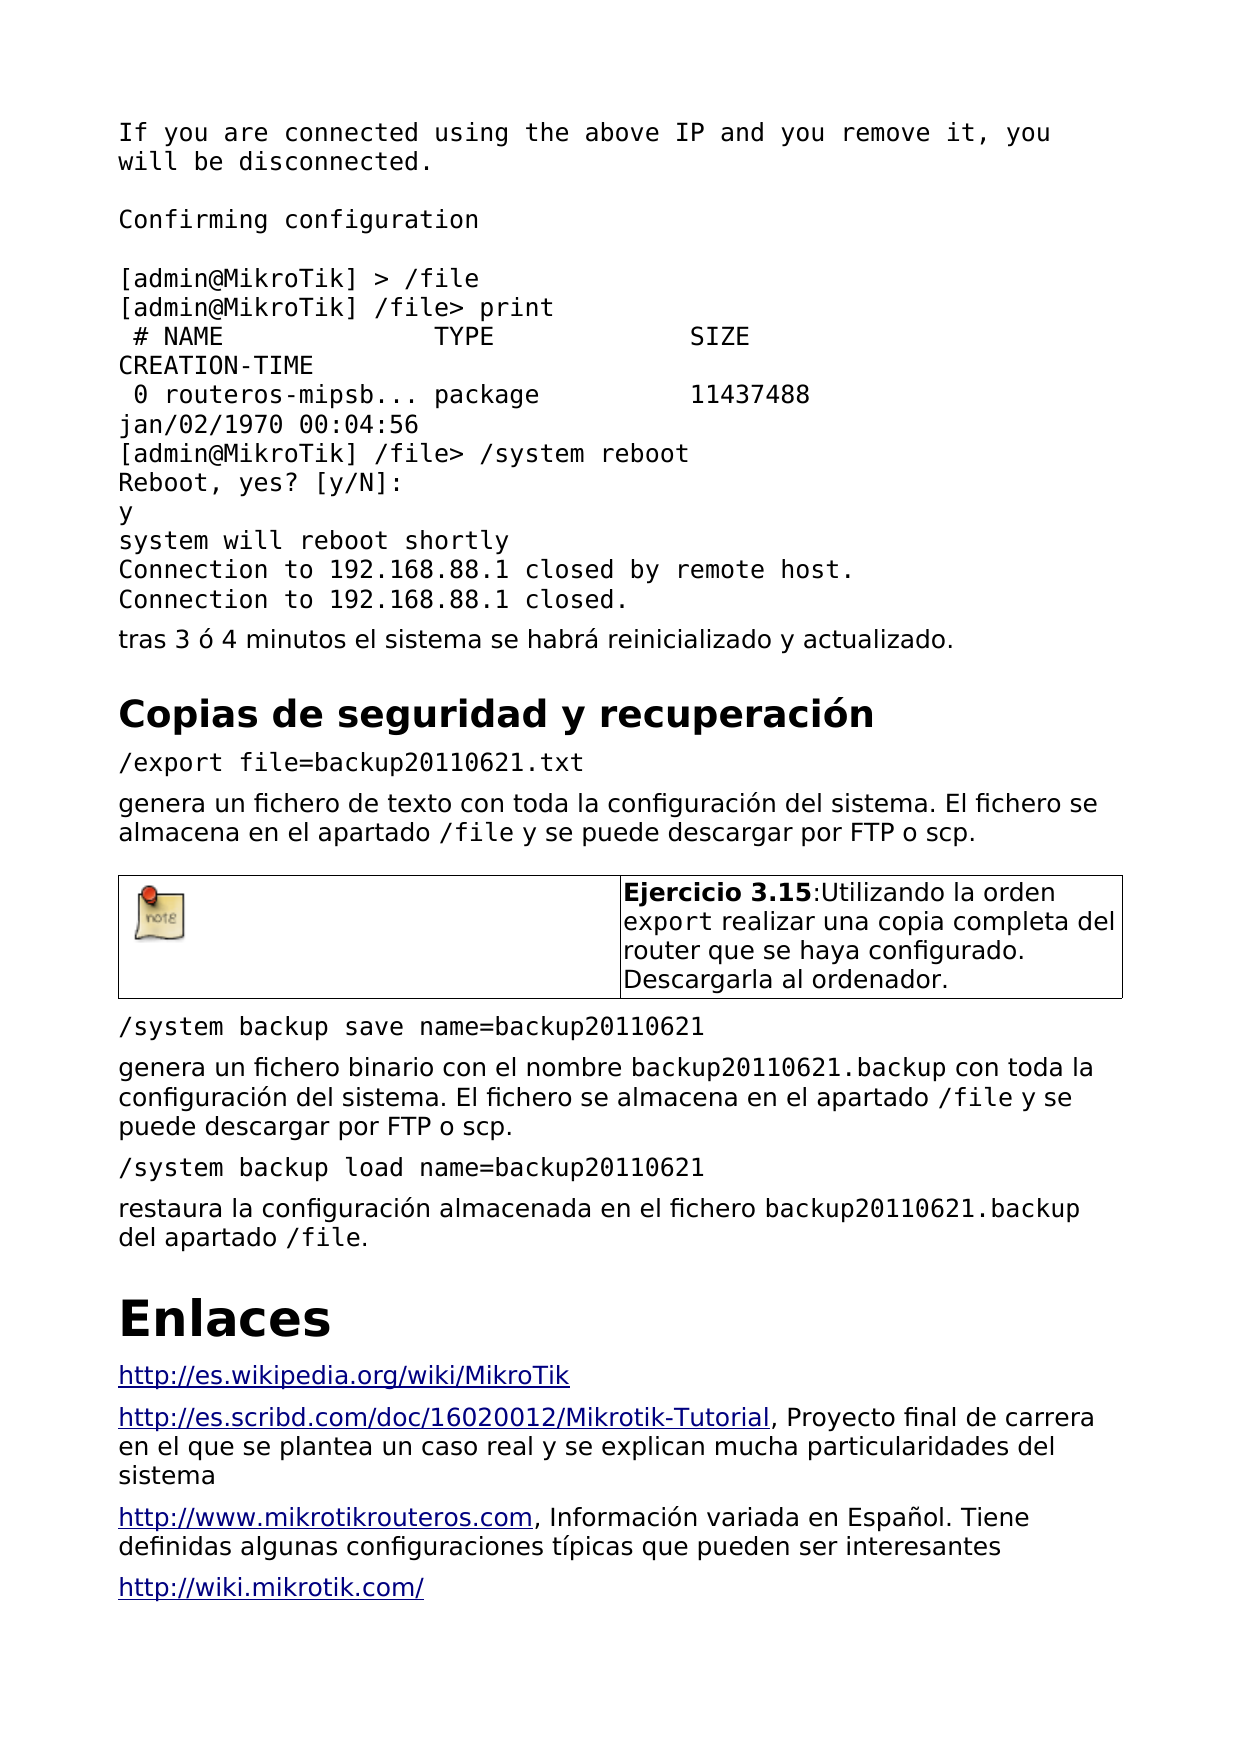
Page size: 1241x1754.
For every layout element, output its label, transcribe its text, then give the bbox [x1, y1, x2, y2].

text restaura la configuración almacenada en el fichero backup20110621.backup del apartado /file. [118, 1194, 1122, 1253]
subtitle Enlaces [118, 1290, 1122, 1348]
text http://es.scribd.com/doc/16020012/Mikrotik-Tutorial, Proyecto final de carrera en el que se plantea un caso real y se explican mucha particularidades del sistema [118, 1403, 1122, 1490]
table_header [119, 876, 620, 998]
picture [121, 878, 197, 954]
text http://www.mikrotikrouteros.com, Información variada en Español. Tiene definidas algunas configuraciones típicas que pueden ser interesantes [118, 1503, 1122, 1561]
text genera un fichero binario con el nombre backup20110621.backup con toda la configuración del sistema. El fichero se almacena en el apartado /file y se puede descargar por FTP o scp. [118, 1053, 1122, 1141]
text If you are connected using the above IP and you remove it, you will be disconnected. Confirming configuration [admin@MikroTik] > /file [admin@MikroTik] /file> print # NAME TYPE SIZE CREATION-TIME 0 routeros-mipsb... package 11437488 jan/02/1970 00:04:56 [admin@MikroTik] /file> /system reboot Reboot, yes? [y/N]: y system will reboot shortly Connection to 192.168.88.1 closed by remote host. Connection to 192.168.88.1 closed. [118, 118, 1122, 614]
text /export file=backup20110621.txt [118, 748, 1122, 778]
subtitle Copias de seguridad y recuperación [118, 692, 1122, 736]
text /system backup load name=backup20110621 [118, 1153, 1122, 1183]
text http://wiki.mikrotik.com/ [118, 1573, 1122, 1603]
table_header Ejercicio 3.15:Utilizando la orden export realizar una copia completa del router que se haya configurado. Descargarla al ordenador. [621, 876, 1122, 998]
text /system backup save name=backup20110621 [118, 1013, 1122, 1042]
text http://es.wikipedia.org/wiki/MikroTik [118, 1361, 1122, 1390]
text tras 3 ó 4 minutos el sistema se habrá reinicializado y actualizado. [118, 626, 1122, 655]
text genera un fichero de texto con toda la configuración del sistema. El fichero se almacena en el apartado /file y se puede descargar por FTP o scp. [118, 789, 1122, 848]
